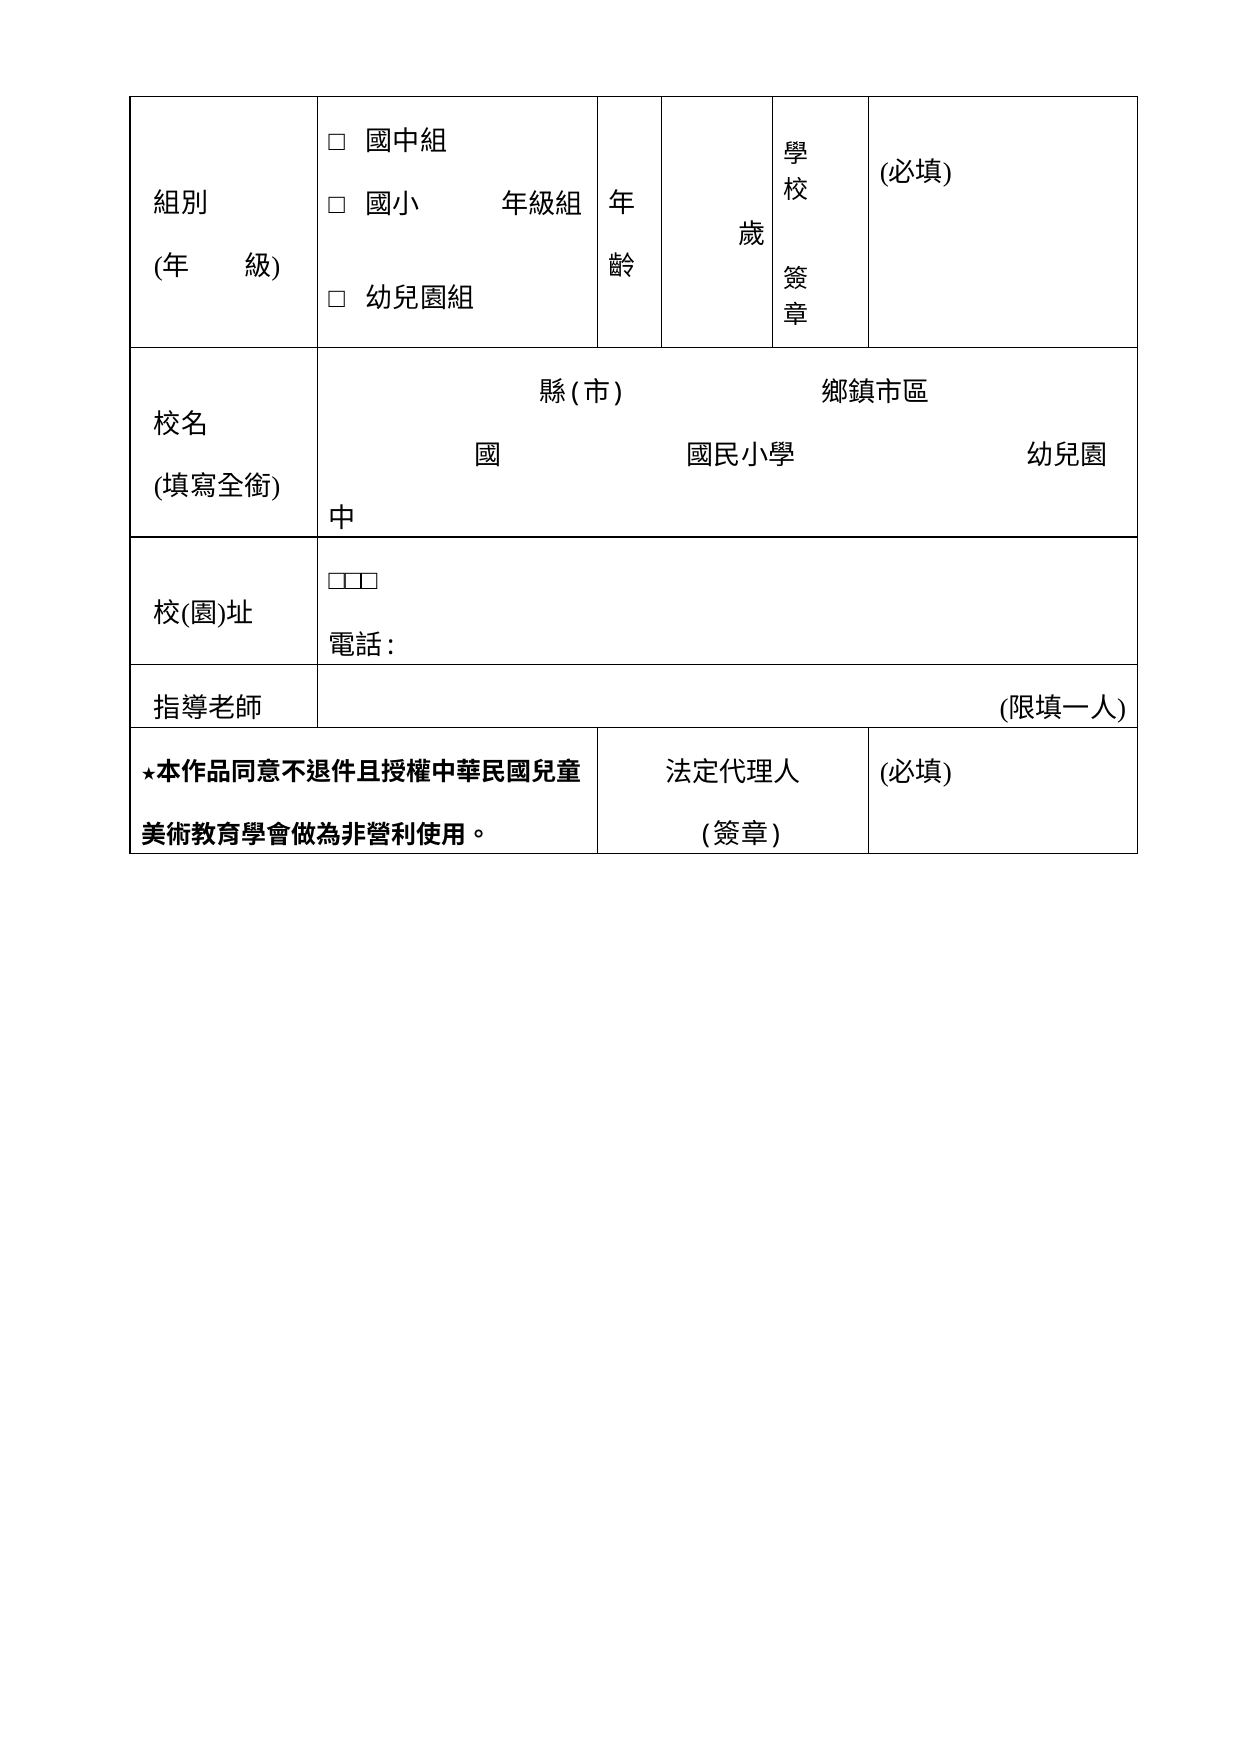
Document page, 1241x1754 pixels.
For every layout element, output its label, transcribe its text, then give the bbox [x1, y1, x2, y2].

table_cell ★本作品同意不退件且授權中華民國兒童美術教育學會做為非營利使用。 [131, 728, 597, 853]
table_cell 電話: [318, 600, 1137, 663]
table_cell 指導老師 [131, 665, 317, 727]
table_cell (必填) [869, 728, 1137, 853]
table_cell 歲 [662, 97, 772, 347]
table_cell 法定代理人 (簽章) [598, 728, 868, 853]
table_cell 年齡 [598, 97, 661, 347]
table_cell 幼兒園組 [318, 223, 597, 347]
table_cell □□□ [318, 538, 1137, 600]
table_cell 校(園)址 [131, 538, 317, 663]
table_cell 縣(市) 鄉鎮市區 [318, 348, 1137, 410]
table_cell 國小 年級組 [318, 159, 597, 223]
table_cell 國中組 [318, 97, 597, 159]
table_cell 國民小學 [529, 410, 868, 536]
table_cell 校名 (填寫全銜) [131, 348, 317, 536]
table_cell 學 校簽 章 [773, 97, 868, 347]
table_cell (限填一人) [318, 665, 1137, 727]
table_cell 國中 [318, 410, 529, 536]
table_cell (必填) [869, 97, 1137, 347]
table_cell 幼兒園 [868, 410, 1137, 536]
table_cell 組別 (年 級) [131, 97, 317, 347]
